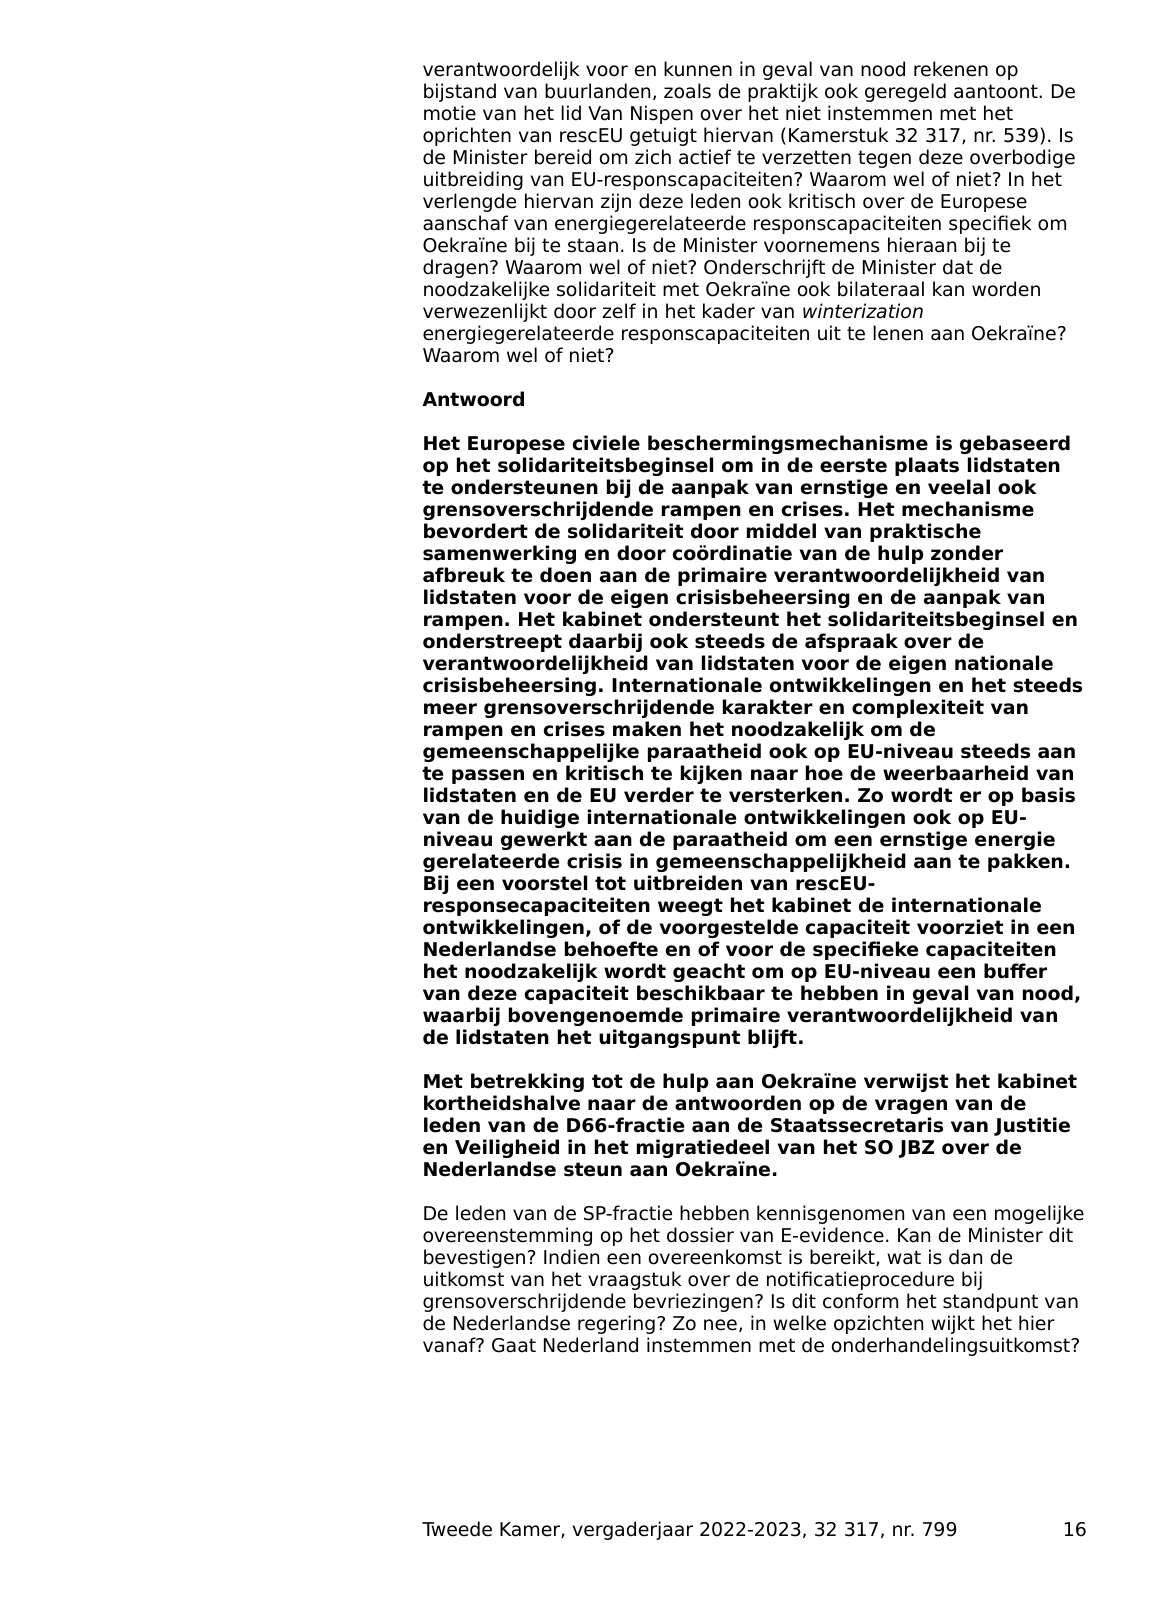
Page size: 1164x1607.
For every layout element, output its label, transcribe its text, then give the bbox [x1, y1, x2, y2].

text De leden van de SP-fractie hebben kennisgenomen van een mogelijke overeenstemming op het dossier van E-evidence. Kan de Minister dit bevestigen? Indien een overeenkomst is bereikt, wat is dan de uitkomst van het vraagstuk over de notificatieprocedure bij grensoverschrijdende bevriezingen? Is dit conform het standpunt van de Nederlandse regering? Zo nee, in welke opzichten wijkt het hier vanaf? Gaat Nederland instemmen met de onderhandelingsuitkomst? [422, 1203, 1087, 1357]
text Het Europese civiele beschermingsmechanisme is gebaseerd op het solidariteitsbeginsel om in de eerste plaats lidstaten te ondersteunen bij de aanpak van ernstige en veelal ook grensoverschrijdende rampen en crises. Het mechanisme bevordert de solidariteit door middel van praktische samenwerking en door coördinatie van de hulp zonder afbreuk te doen aan de primaire verantwoordelijkheid van lidstaten voor de eigen crisisbeheersing en de aanpak van rampen. Het kabinet ondersteunt het solidariteitsbeginsel en onderstreept daarbij ook steeds de afspraak over de verantwoordelijkheid van lidstaten voor de eigen nationale crisisbeheersing. Internationale ontwikkelingen en het steeds meer grensoverschrijdende karakter en complexiteit van rampen en crises maken het noodzakelijk om de gemeenschappelijke paraatheid ook op EU-niveau steeds aan te passen en kritisch te kijken naar hoe de weerbaarheid van lidstaten en de EU verder te versterken. Zo wordt er op basis van de huidige internationale ontwikkelingen ook op EU-niveau gewerkt aan de paraatheid om een ernstige energie gerelateerde crisis in gemeenschappelijkheid aan te pakken. [422, 433, 1087, 873]
subtitle Antwoord [422, 389, 1087, 411]
text Bij een voorstel tot uitbreiden van rescEU-responsecapaciteiten weegt het kabinet de internationale ontwikkelingen, of de voorgestelde capaciteit voorziet in een Nederlandse behoefte en of voor de specifieke capaciteiten het noodzakelijk wordt geacht om op EU-niveau een buffer van deze capaciteit beschikbaar te hebben in geval van nood, waarbij bovengenoemde primaire verantwoordelijkheid van de lidstaten het uitgangspunt blijft. [422, 873, 1087, 1048]
text Met betrekking tot de hulp aan Oekraïne verwijst het kabinet kortheidshalve naar de antwoorden op de vragen van de leden van de D66-fractie aan de Staatssecretaris van Justitie en Veiligheid in het migratiedeel van het SO JBZ over de Nederlandse steun aan Oekraïne. [422, 1071, 1087, 1181]
text verantwoordelijk voor en kunnen in geval van nood rekenen op bijstand van buurlanden, zoals de praktijk ook geregeld aantoont. De motie van het lid Van Nispen over het niet instemmen met het oprichten van rescEU getuigt hiervan (Kamerstuk 32 317, nr. 539). Is de Minister bereid om zich actief te verzetten tegen deze overbodige uitbreiding van EU-responscapaciteiten? Waarom wel of niet? In het verlengde hiervan zijn deze leden ook kritisch over de Europese aanschaf van energiegerelateerde responscapaciteiten specifiek om Oekraïne bij te staan. Is de Minister voornemens hieraan bij te dragen? Waarom wel of niet? Onderschrijft de Minister dat de noodzakelijke solidariteit met Oekraïne ook bilateraal kan worden verwezenlijkt door zelf in het kader van winterization energiegerelateerde responscapaciteiten uit te lenen aan Oekraïne? Waarom wel of niet? [422, 59, 1087, 367]
